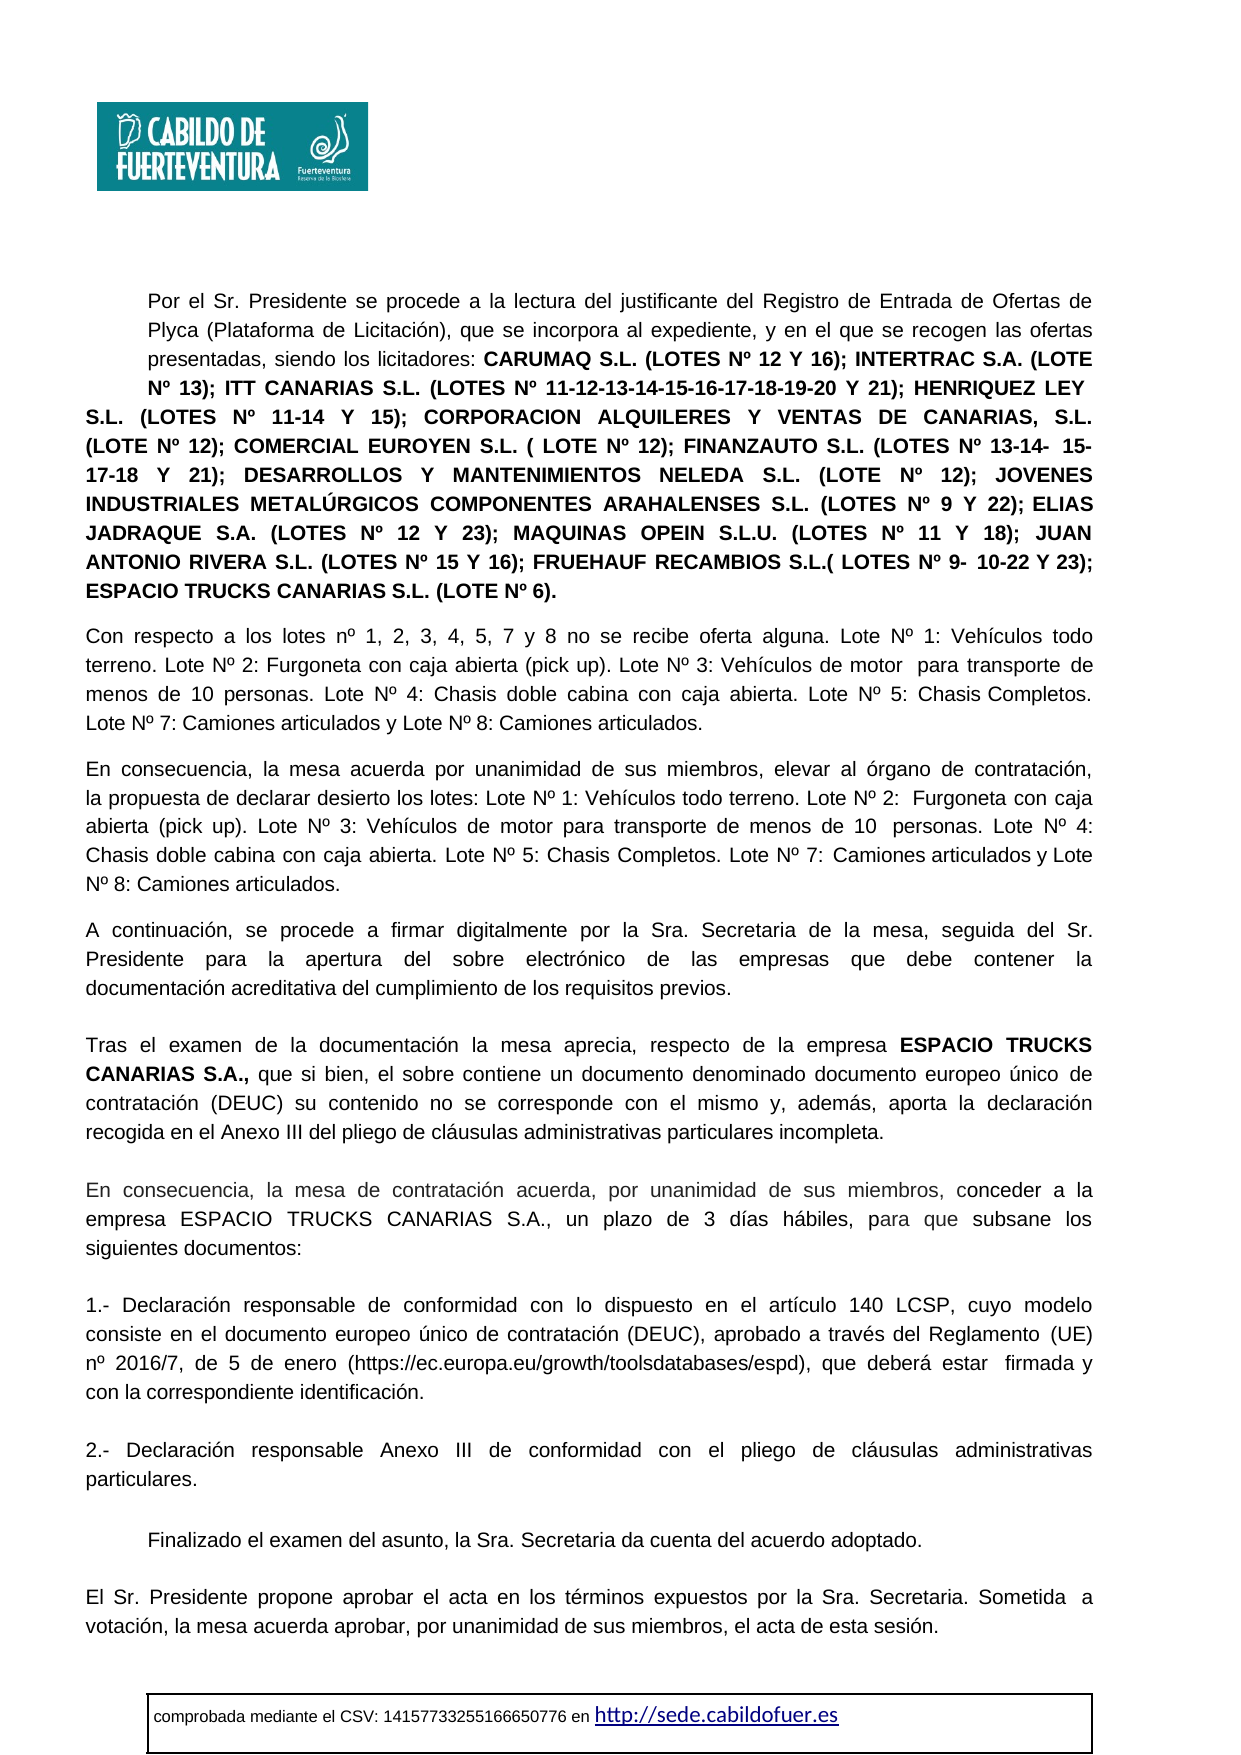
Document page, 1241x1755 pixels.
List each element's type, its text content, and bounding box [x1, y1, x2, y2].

subtitle S.L. (LOTES Nº 11-14 Y 15); CORPORACION ALQUILERES Y VENTAS DE CANARIAS, S.L. (LOTE Nº 12); COMERCIAL EUROYEN S.L. ( LOTE Nº 12); FINANZAUTO S.L. (LOTES Nº 13-14- 15-17-18 Y 21); DESARROLLOS Y MANTENIMIENTOS NELEDA S.L. (LOTE Nº 12); JOVENES INDUSTRIALES METALÚRGICOS COMPONENTES ARAHALENSES S.L. (LOTES Nº 9 Y 22); ELIAS JADRAQUE S.A. (LOTES Nº 12 Y 23); MAQUINAS OPEIN S.L.U. (LOTES Nº 11 Y 18); JUAN ANTONIO RIVERA S.L. (LOTES Nº 15 Y 16); FRUEHAUF RECAMBIOS S.L.( LOTES Nº 9- 10-22 Y 23); ESPACIO TRUCKS CANARIAS S.L. (LOTE Nº 6). [85, 405, 1093, 602]
text El Sr. Presidente propone aprobar el acta en los términos expuestos por la Sra. Secretaria. Sometida a votación, la mesa acuerda aprobar, por unanimidad de sus miembros, el acta de esta sesión. [85, 1585, 1093, 1638]
text A continuación, se procede a firmar digitalmente por la Sra. Secretaria de la mesa, seguida del Sr. Presidente para la apertura del sobre electrónico de las empresas que debe contener la documentación acreditativa del cumplimiento de los requisitos previos. [85, 918, 1093, 1000]
text Por el Sr. Presidente se procede a la lectura del justificante del Registro de Entrada de Ofertas de Plyca (Plataforma de Licitación), que se incorpora al expediente, y en el que se recogen las ofertas presentadas, siendo los licitadores: CARUMAQ S.L. (LOTES Nº 12 Y 16); INTERTRAC S.A. (LOTE Nº 13); ITT CANARIAS S.L. (LOTES Nº 11-12-13-14-15-16-17-18-19-20 Y 21); HENRIQUEZ LEY [147, 289, 1093, 400]
text Con respecto a los lotes nº 1, 2, 3, 4, 5, 7 y 8 no se recibe oferta alguna. Lote Nº 1: Vehículos todo terreno. Lote Nº 2: Furgoneta con caja abierta (pick up). Lote Nº 3: Vehículos de motor para transporte de menos de 10 personas. Lote Nº 4: Chasis doble cabina con caja abierta. Lote Nº 5: Chasis Completos. Lote Nº 7: Camiones articulados y Lote Nº 8: Camiones articulados. [85, 624, 1093, 735]
text En consecuencia, la mesa de contratación acuerda, por unanimidad de sus miembros, conceder a la empresa ESPACIO TRUCKS CANARIAS S.A., un plazo de 3 días hábiles, para que subsane los siguientes documentos: [85, 1178, 1093, 1260]
text Tras el examen de la documentación la mesa aprecia, respecto de la empresa ESPACIO TRUCKS CANARIAS S.A., que si bien, el sobre contiene un documento denominado documento europeo único de contratación (DEUC) su contenido no se corresponde con el mismo y, además, aporta la declaración recogida en el Anexo III del pliego de cláusulas administrativas particulares incompleta. [85, 1033, 1093, 1144]
text 1.- Declaración responsable de conformidad con lo dispuesto en el artículo 140 LCSP, cuyo modelo consiste en el documento europeo único de contratación (DEUC), aprobado a través del Reglamento (UE) nº 2016/7, de 5 de enero (https://ec.europa.eu/growth/toolsdatabases/espd), que deberá estar firmada y con la correspondiente identificación. [85, 1293, 1093, 1404]
text 2.- Declaración responsable Anexo III de conformidad con el pliego de cláusulas administrativas particulares. [85, 1438, 1093, 1491]
text Finalizado el examen del asunto, la Sra. Secretaria da cuenta del acuerdo adoptado. [147, 1528, 1107, 1552]
text En consecuencia, la mesa acuerda por unanimidad de sus miembros, elevar al órgano de contratación, la propuesta de declarar desierto los lotes: Lote Nº 1: Vehículos todo terreno. Lote Nº 2: Furgoneta con caja abierta (pick up). Lote Nº 3: Vehículos de motor para transporte de menos de 10 personas. Lote Nº 4: Chasis doble cabina con caja abierta. Lote Nº 5: Chasis Completos. Lote Nº 7: Camiones articulados y Lote Nº 8: Camiones articulados. [85, 756, 1093, 896]
